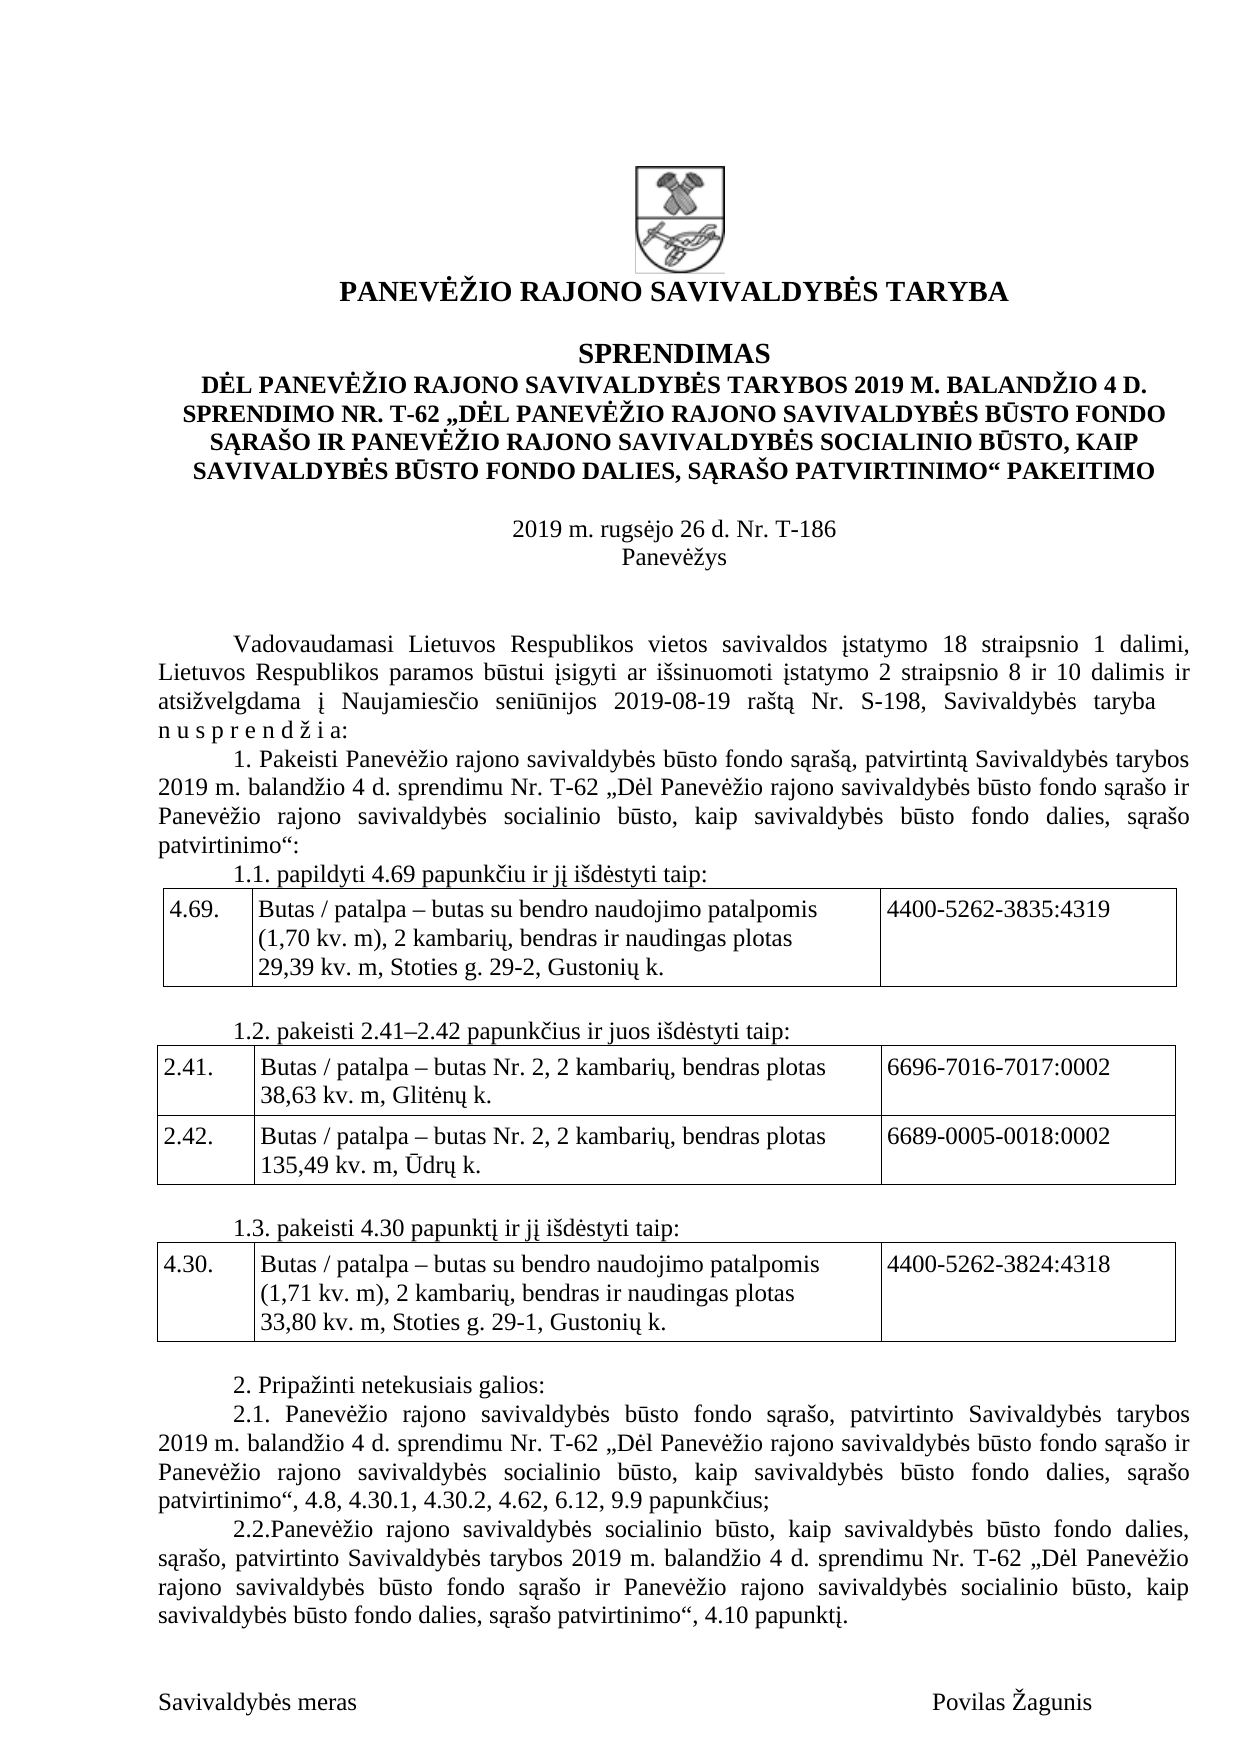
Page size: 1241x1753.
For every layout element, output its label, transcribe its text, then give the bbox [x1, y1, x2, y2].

text 1. Pakeisti Panevėžio rajono savivaldybės būsto fondo sąrašą, patvirtintą Savivaldybės tarybos 2019 m. balandžio 4 d. sprendimu Nr. T-62 „Dėl Panevėžio rajono savivaldybės būsto fondo sąrašo ir Panevėžio rajono savivaldybės socialinio būsto, kaip savivaldybės būsto fondo dalies, sąrašo patvirtinimo“: [158, 744, 1191, 859]
table_header 4400-5262-3824:4318 [882, 1243, 1175, 1341]
text Vadovaudamasi Lietuvos Respublikos vietos savivaldos įstatymo 18 straipsnio 1 dalimi, Lietuvos Respublikos paramos būstui įsigyti ar išsinuomoti įstatymo 2 straipsnio 8 ir 10 dalimis ir atsižvelgdama į Naujamiesčio seniūnijos 2019-08-19 raštą Nr. S-198, Savivaldybės taryba n u s p r e n d ž i a: [158, 629, 1191, 744]
text 1.1. papildyti 4.69 papunkčiu ir jį išdėstyti taip: [158, 859, 1191, 887]
text SPRENDIMAS [158, 336, 1191, 370]
text PANEVĖŽIO RAJONO SAVIVALDYBĖS TARYBA [158, 274, 1191, 308]
text Savivaldybės meras Povilas Žagunis [158, 1687, 1191, 1715]
table_header 2.41. [158, 1046, 254, 1115]
table_cell 2.42. [158, 1116, 254, 1184]
table_header Butas / patalpa – butas su bendro naudojimo patalpomis (1,71 kv. m), 2 kambarių, bendras ir naudingas plotas 33,80 kv. m, Stoties g. 29-1, Gustonių k. [255, 1243, 881, 1341]
text 2.1. Panevėžio rajono savivaldybės būsto fondo sąrašo, patvirtinto Savivaldybės tarybos 2019 m. balandžio 4 d. sprendimu Nr. T-62 „Dėl Panevėžio rajono savivaldybės būsto fondo sąrašo ir Panevėžio rajono savivaldybės socialinio būsto, kaip savivaldybės būsto fondo dalies, sąrašo patvirtinimo“, 4.8, 4.30.1, 4.30.2, 4.62, 6.12, 9.9 papunkčius; [158, 1399, 1191, 1514]
table_cell 6689-0005-0018:0002 [882, 1116, 1175, 1184]
text 1.2. pakeisti 2.41–2.42 papunkčius ir juos išdėstyti taip: [158, 1016, 1191, 1045]
text 2019 m. rugsėjo 26 d. Nr. T-186 [158, 514, 1191, 542]
text Panevėžys [158, 542, 1191, 571]
text 2. Pripažinti netekusiais galios: [158, 1370, 1191, 1399]
table_header 4.30. [158, 1243, 254, 1341]
table_header 6696-7016-7017:0002 [882, 1046, 1175, 1115]
table_header 4400-5262-3835:4319 [881, 889, 1176, 986]
table_header 4.69. [164, 889, 252, 986]
table_header Butas / patalpa – butas Nr. 2, 2 kambarių, bendras plotas 38,63 kv. m, Glitėnų k. [255, 1046, 881, 1115]
text 1.3. pakeisti 4.30 papunktį ir jį išdėstyti taip: [158, 1213, 1191, 1242]
table_cell Butas / patalpa – butas Nr. 2, 2 kambarių, bendras plotas 135,49 kv. m, Ūdrų k. [255, 1116, 881, 1184]
table_header Butas / patalpa – butas su bendro naudojimo patalpomis (1,70 kv. m), 2 kambarių, bendras ir naudingas plotas 29,39 kv. m, Stoties g. 29-2, Gustonių k. [253, 889, 880, 986]
text DĖL PANEVĖŽIO RAJONO SAVIVALDYBĖS TARYBOS 2019 M. BALANDŽIO 4 D. SPRENDIMO NR. T-62 „DĖL PANEVĖŽIO RAJONO SAVIVALDYBĖS BŪSTO FONDO SĄRAŠO IR PANEVĖŽIO RAJONO SAVIVALDYBĖS SOCIALINIO BŪSTO, KAIP SAVIVALDYBĖS BŪSTO FONDO DALIES, SĄRAŠO PATVIRTINIMO“ PAKEITIMO [158, 370, 1191, 485]
text 2.2.Panevėžio rajono savivaldybės socialinio būsto, kaip savivaldybės būsto fondo dalies, sąrašo, patvirtinto Savivaldybės tarybos 2019 m. balandžio 4 d. sprendimu Nr. T-62 „Dėl Panevėžio rajono savivaldybės būsto fondo sąrašo ir Panevėžio rajono savivaldybės socialinio būsto, kaip savivaldybės būsto fondo dalies, sąrašo patvirtinimo“, 4.10 papunktį. [158, 1514, 1191, 1629]
